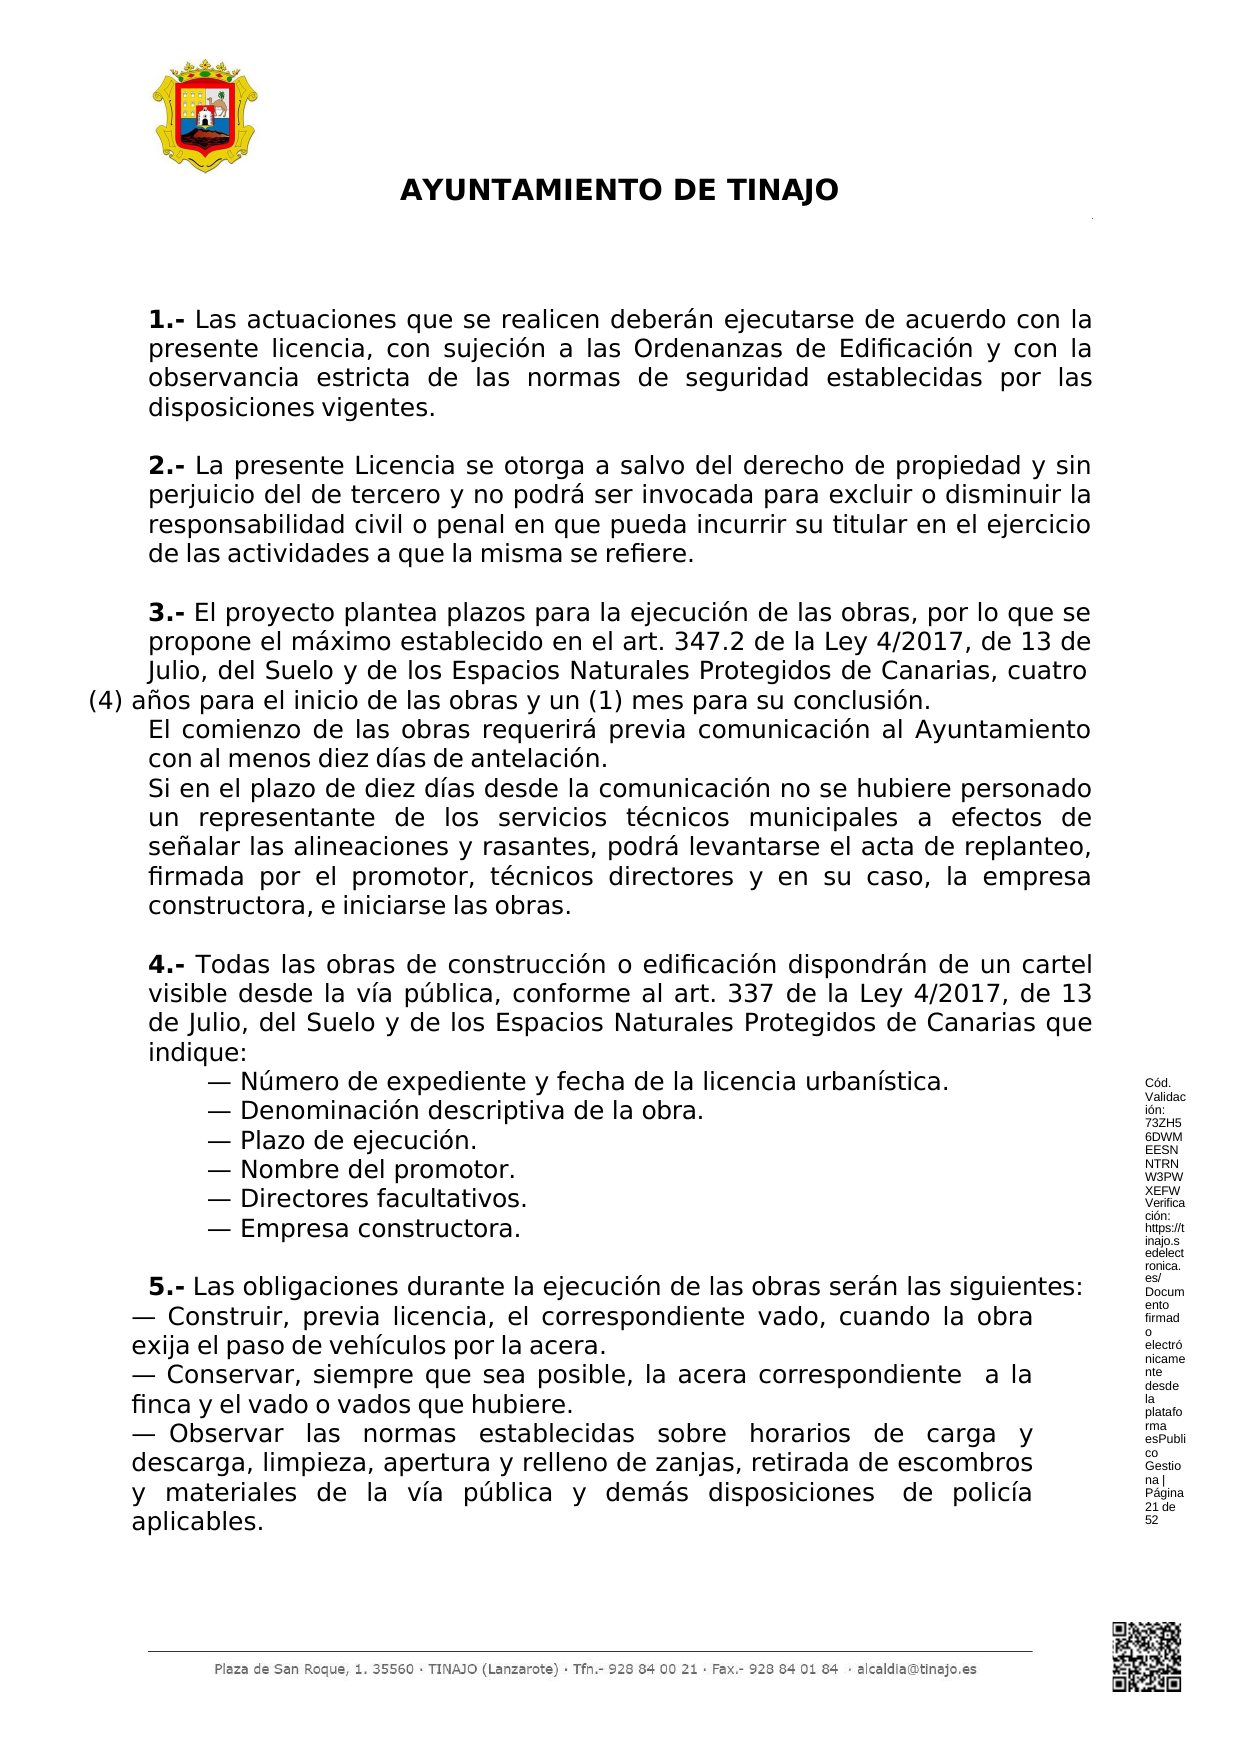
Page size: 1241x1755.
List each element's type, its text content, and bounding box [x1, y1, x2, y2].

text 3.- El proyecto plantea plazos para la ejecución de las obras, por lo que se propone el máximo establecido en el art. 347.2 de la Ley 4/2017, de 13 de Julio, del Suelo y de los Espacios Naturales Protegidos de Canarias, cuatro [148, 598, 1092, 686]
list Construir, previa licencia, el correspondiente vado, cuando la obra exija el paso de vehículos por la acera. [131, 1302, 1033, 1360]
list Nombre del promotor. [207, 1155, 1124, 1184]
text 5.- Las obligaciones durante la ejecución de las obras serán las siguientes: [148, 1272, 1124, 1302]
text 4.- Todas las obras de construcción o edificación dispondrán de un cartel visible desde la vía pública, conforme al art. 337 de la Ley 4/2017, de 13 de Julio, del Suelo y de los Espacios Naturales Protegidos de Canarias que indique: [148, 950, 1093, 1067]
list Denominación descriptiva de la obra. [207, 1096, 1124, 1126]
text Si en el plazo de diez días desde la comunicación no se hubiere personado un representante de los servicios técnicos municipales a efectos de señalar las alineaciones y rasantes, podrá levantarse el acta de replanteo, firmada por el promotor, técnicos directores y en su caso, la empresa constructora, e iniciarse las obras. [148, 774, 1092, 920]
list Observar las normas establecidas sobre horarios de carga y descarga, limpieza, apertura y relleno de zanjas, retirada de escombros y materiales de la vía pública y demás disposiciones de policía aplicables. [131, 1419, 1033, 1536]
text Verificación: https://tinajo.sedelectronica.es/ [1145, 1198, 1186, 1285]
list Plazo de ejecución. [207, 1126, 1124, 1155]
text Documento firmado electrónicamente desde la plataforma esPublico Gestiona | Página 21 de 52 [1145, 1285, 1186, 1527]
list Empresa constructora. [207, 1214, 1124, 1243]
list Directores facultativos. [207, 1184, 1124, 1214]
text El comienzo de las obras requerirá previa comunicación al Ayuntamiento con al menos diez días de antelación. [148, 715, 1092, 774]
list Conservar, siempre que sea posible, la acera correspondiente a la finca y el vado o vados que hubiere. [131, 1360, 1033, 1419]
text 2.- La presente Licencia se otorga a salvo del derecho de propiedad y sin perjuicio del de tercero y no podrá ser invocada para excluir o disminuir la responsabilidad civil o penal en que pueda incurrir su titular en el ejercicio de las actividades a que la misma se refiere. [148, 451, 1092, 568]
list Número de expediente y fecha de la licencia urbanística. [207, 1067, 1124, 1096]
text Cód. Validación: 73ZH56DWMEESNNTRNW3PWXEFW [1145, 1077, 1186, 1198]
list años para el inicio de las obras y un (1) mes para su conclusión. [88, 686, 1124, 715]
text 1.- Las actuaciones que se realicen deberán ejecutarse de acuerdo con la presente licencia, con sujeción a las Ordenanzas de Edificación y con la observancia estricta de las normas de seguridad establecidas por las disposiciones vigentes. [148, 305, 1093, 422]
